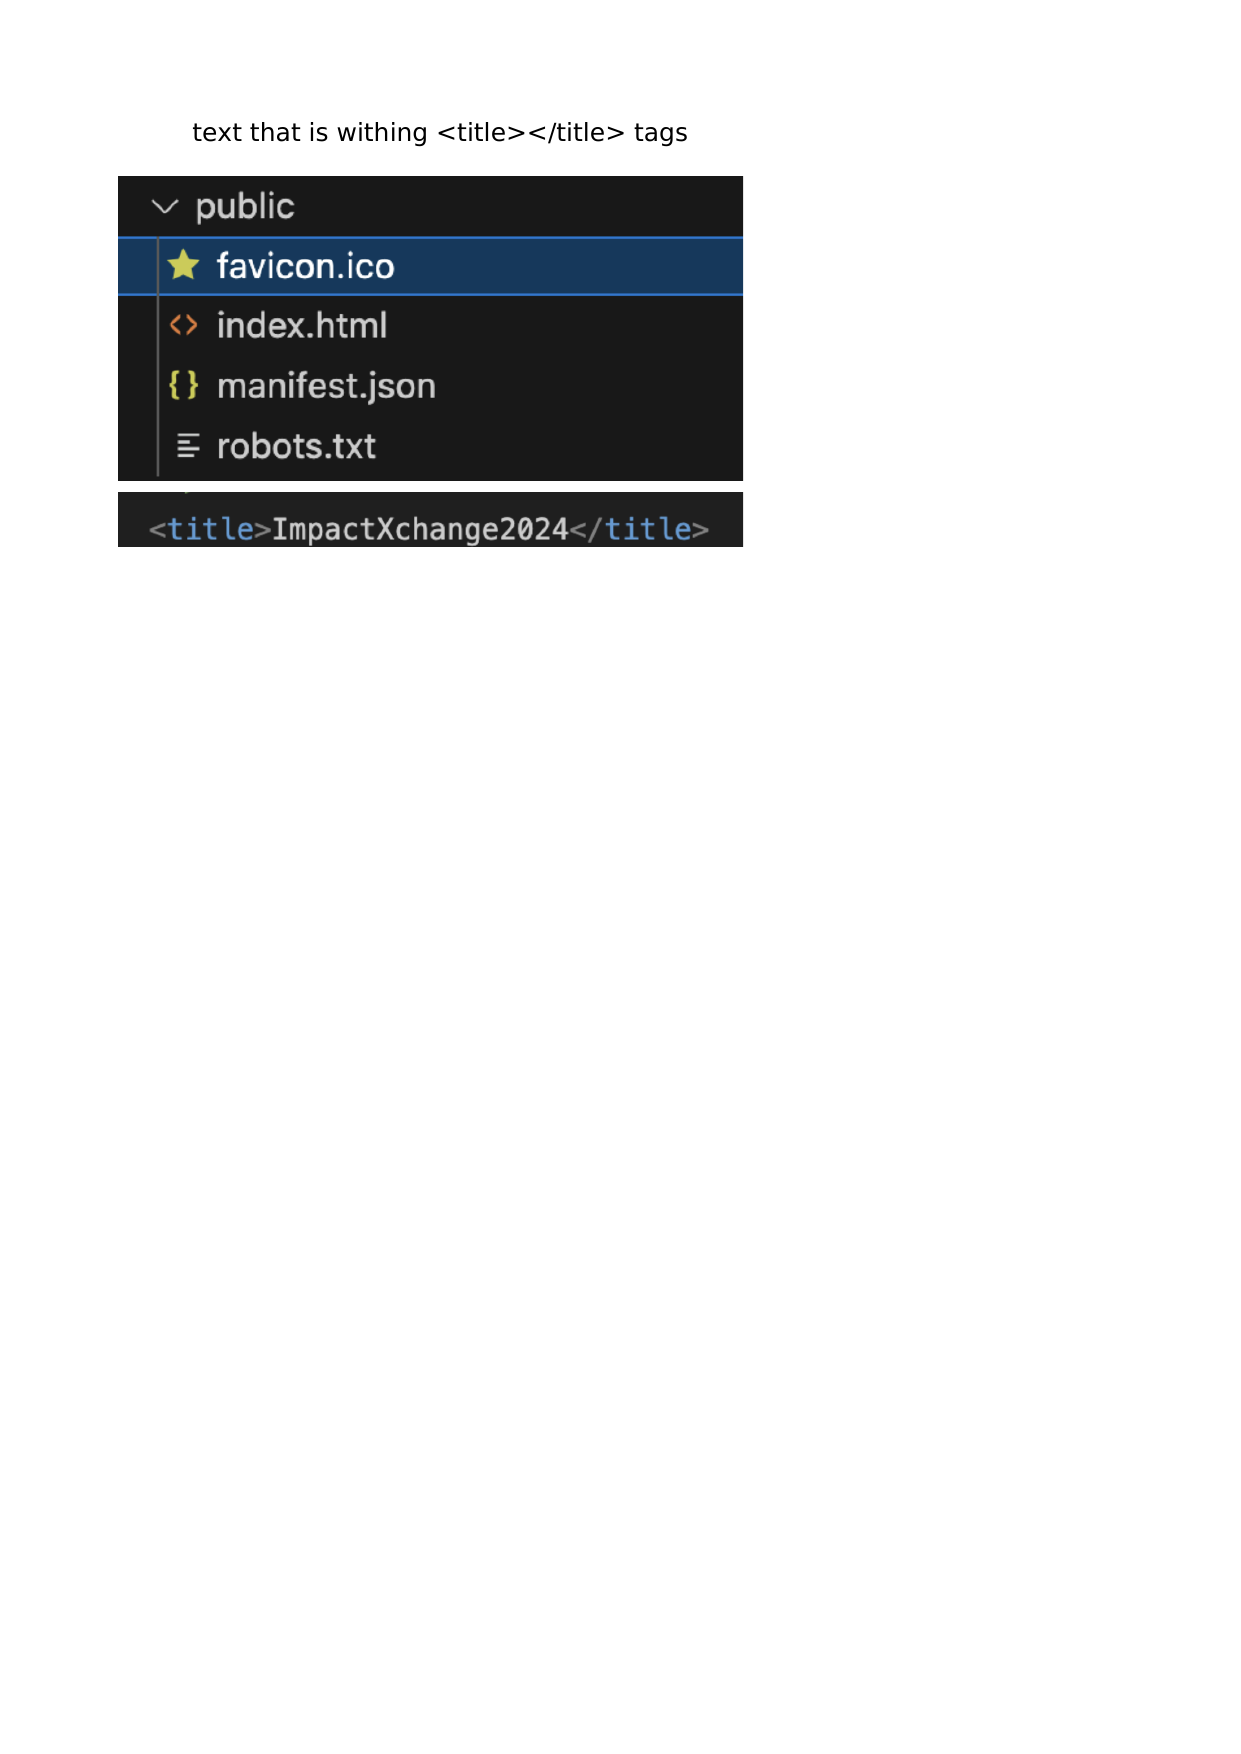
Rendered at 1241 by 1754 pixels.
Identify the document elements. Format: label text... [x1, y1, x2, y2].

picture [118, 176, 744, 481]
list text that is withing <title></title> tags [177, 118, 1122, 147]
picture [118, 492, 744, 547]
